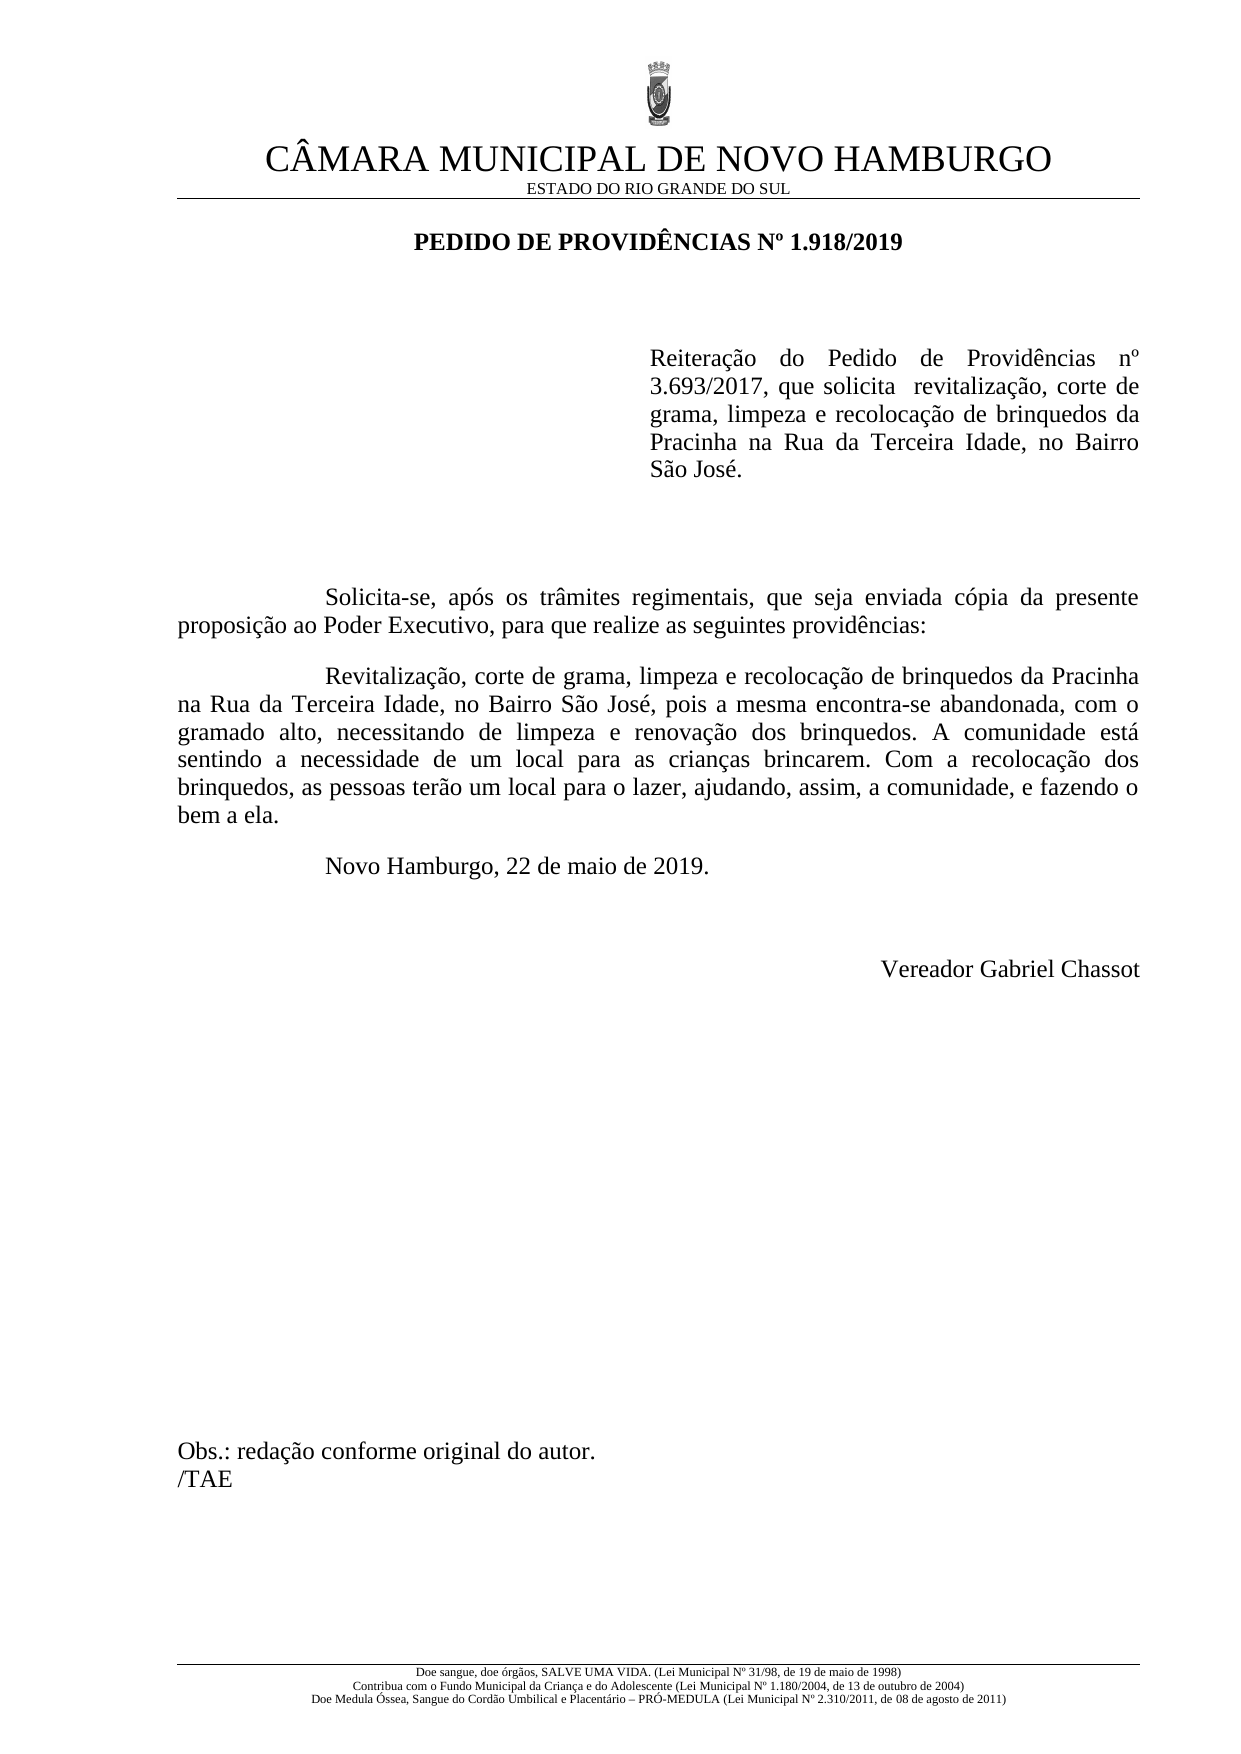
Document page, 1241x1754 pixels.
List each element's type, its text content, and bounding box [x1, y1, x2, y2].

text Novo Hamburgo, 22 de maio de 2019. [177, 852, 1140, 880]
text Solicita-se, após os trâmites regimentais, que seja enviada cópia da presente proposição ao Poder Executivo, para que realize as seguintes providências: [177, 583, 1140, 639]
text /TAE [177, 1465, 1140, 1493]
text Vereador Gabriel Chassot [177, 955, 1140, 982]
text Revitalização, corte de grama, limpeza e recolocação de brinquedos da Pracinha na Rua da Terceira Idade, no Bairro São José, pois a mesma encontra-se abandonada, com o gramado alto, necessitando de limpeza e renovação dos brinquedos. A comunidade está sentindo a necessidade de um local para as crianças brincarem. Com a recolocação dos brinquedos, as pessoas terão um local para o lazer, ajudando, assim, a comunidade, e fazendo o bem a ela. [177, 662, 1140, 829]
text Obs.: redação conforme original do autor. [177, 1437, 1140, 1465]
text PEDIDO DE PROVIDÊNCIAS Nº 1.918/2019 [177, 228, 1140, 256]
text Reiteração do Pedido de Providências nº 3.693/2017, que solicita revitalização, corte de grama, limpeza e recolocação de brinquedos da Pracinha na Rua da Terceira Idade, no Bairro São José. [649, 344, 1140, 483]
